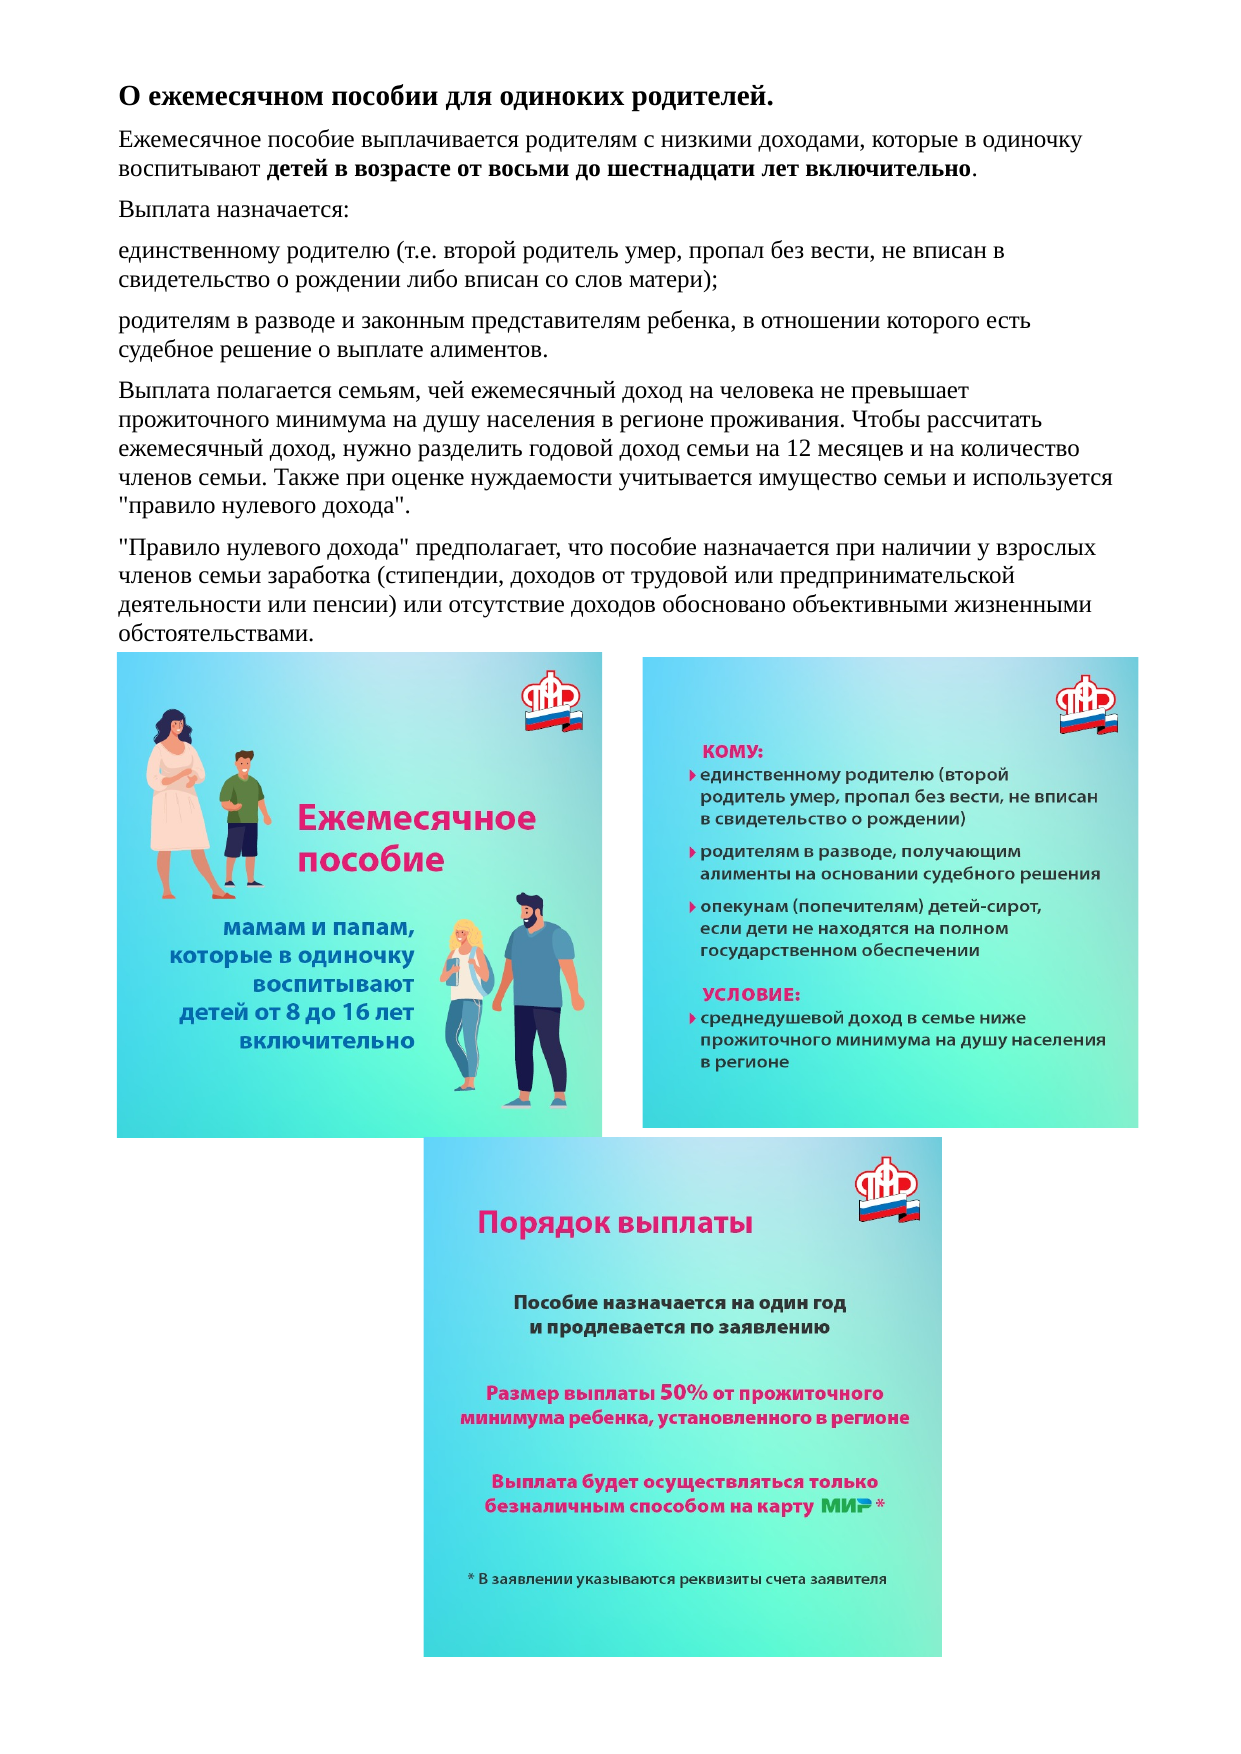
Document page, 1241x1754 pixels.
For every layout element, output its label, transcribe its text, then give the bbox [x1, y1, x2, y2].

picture [116, 652, 942, 1657]
text единственному родителю (т.е. второй родитель умер, пропал без вести, не вписан в свидетельство о рождении либо вписан со слов матери); [118, 235, 1122, 293]
text "Правило нулевого дохода" предполагает, что пособие назначается при наличии у взрослых членов семьи заработка (стипендии, доходов от трудовой или предпринимательской деятельности или пенсии) или отсутствие доходов обосновано объективными жизненными обстоятельствами. [118, 532, 1122, 647]
text родителям в разводе и законным представителям ребенка, в отношении которого есть судебное решение о выплате алиментов. [118, 305, 1122, 363]
text Выплата назначается: [118, 194, 1122, 223]
picture [642, 657, 1139, 1128]
text Ежемесячное пособие выплачивается родителям с низкими доходами, которые в одиночку воспитывают детей в возрасте от восьми до шестнадцати лет включительно. [118, 124, 1122, 182]
text Выплата полагается семьям, чей ежемесячный доход на человека не превышает прожиточного минимума на душу населения в регионе проживания. Чтобы рассчитать ежемесячный доход, нужно разделить годовой доход семьи на 12 месяцев и на количество членов семьи. Также при оценке нуждаемости учитывается имущество семьи и используется "правило нулевого дохода". [118, 375, 1122, 519]
subtitle О ежемесячном пособии для одиноких родителей. [118, 78, 1122, 112]
